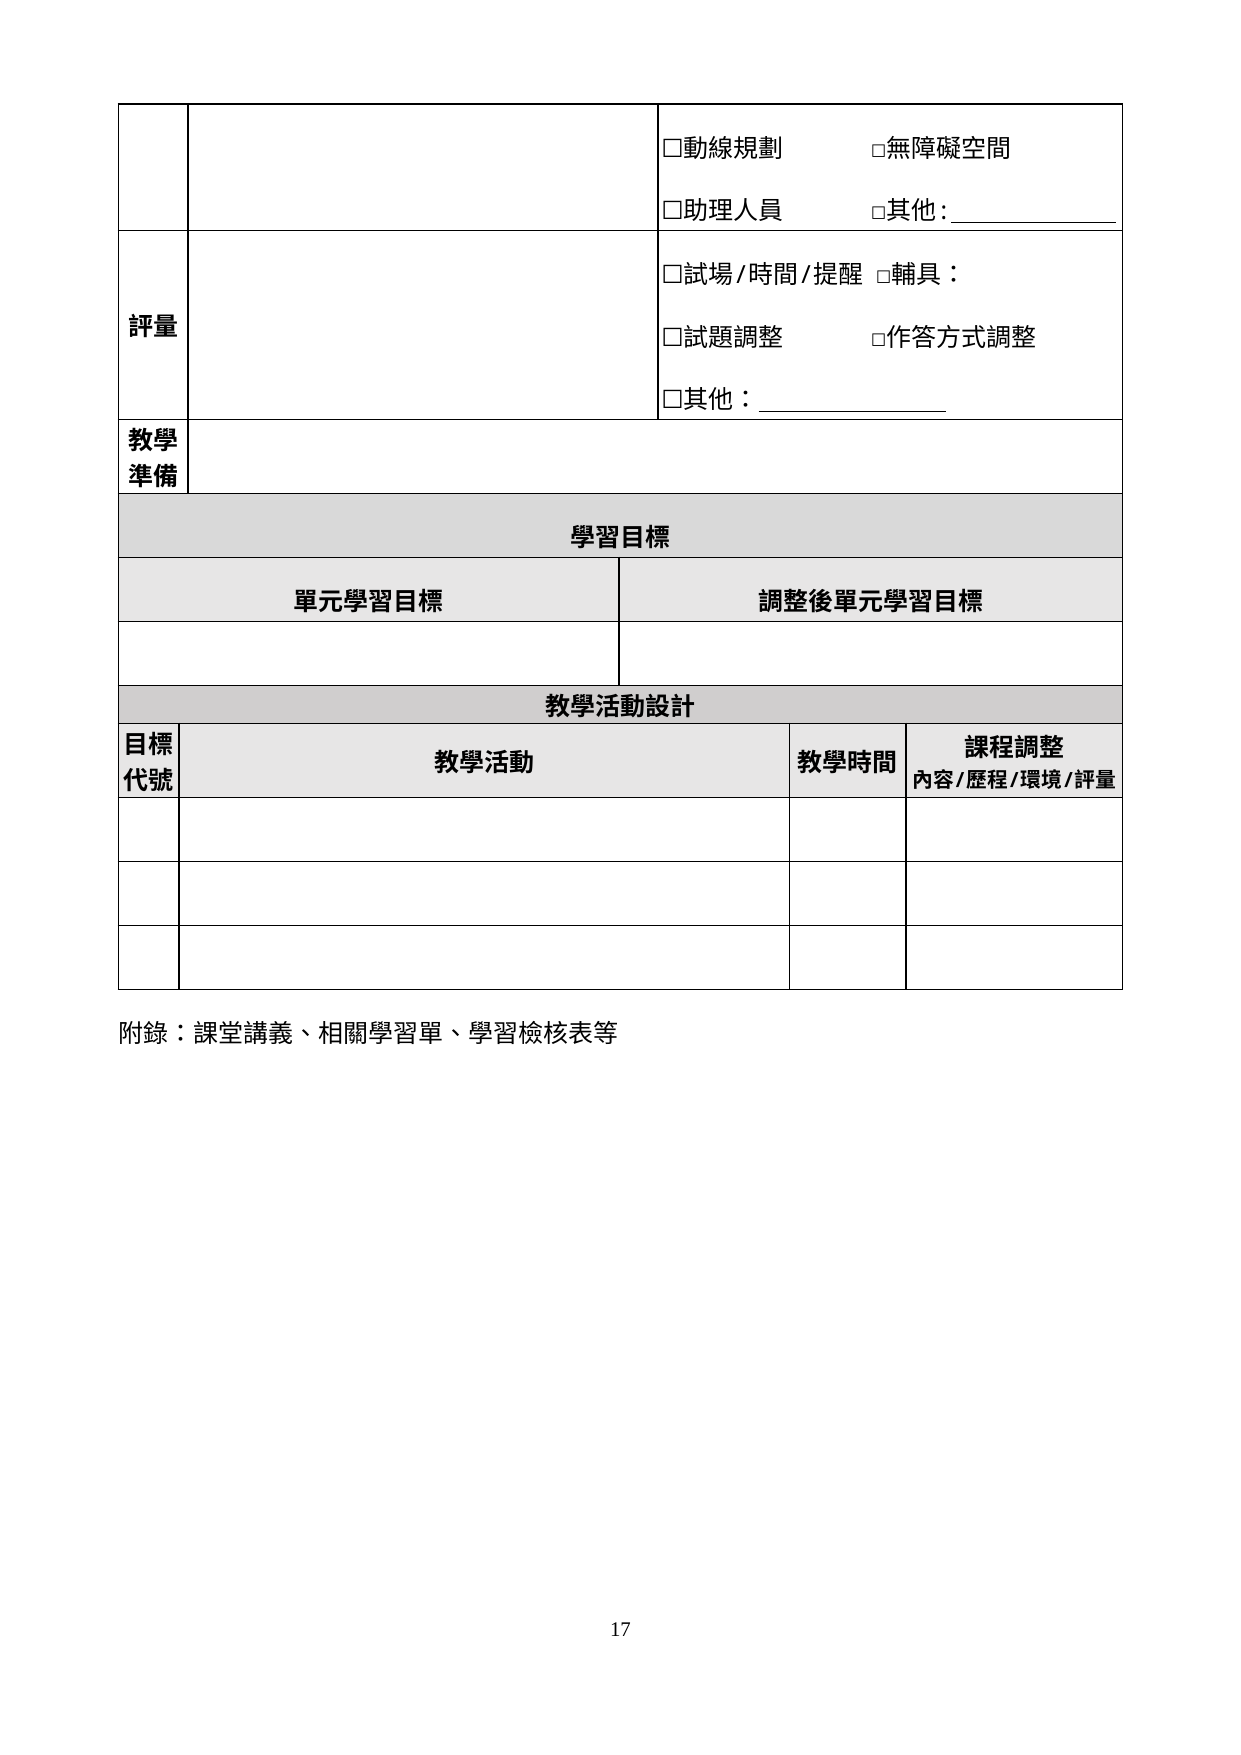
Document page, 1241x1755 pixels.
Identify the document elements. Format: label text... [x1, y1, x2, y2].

table_cell 課程調整 內容/歷程/環境/評量 [907, 724, 1122, 797]
table_cell [180, 798, 789, 861]
table_cell 學習目標 [119, 494, 1122, 557]
table_cell [790, 926, 905, 989]
table_cell 調整後單元學習目標 [620, 558, 1122, 621]
table_cell [189, 420, 1122, 493]
table_cell [119, 862, 178, 925]
table_cell ☐試場/時間/提醒 ☐輔具： ☐試題調整 ☐作答方式調整 ☐其他： [659, 231, 1122, 418]
table_cell 教學準備 [119, 420, 187, 493]
table_cell [790, 862, 905, 925]
table_cell [790, 798, 905, 861]
table_cell [189, 105, 657, 229]
table_cell [907, 798, 1122, 861]
table_cell 教學活動 [180, 724, 789, 797]
table_cell [119, 926, 178, 989]
table_cell 單元學習目標 [119, 558, 618, 621]
table_cell [119, 798, 178, 861]
table_cell [180, 926, 789, 989]
table_cell [907, 862, 1122, 925]
table_cell 教學時間 [790, 724, 905, 797]
table_cell [189, 231, 657, 418]
table_cell [119, 622, 618, 685]
table_cell 教學活動設計 [119, 686, 1122, 723]
table_cell 評量 [119, 231, 187, 418]
text 附錄：課堂講義、相關學習單、學習檢核表等 [118, 990, 1122, 1052]
table_cell [620, 622, 1122, 685]
table_cell [907, 926, 1122, 989]
table_cell [119, 105, 187, 229]
table_cell 目標 代號 [119, 724, 178, 797]
table_cell ☐動線規劃 ☐無障礙空間 ☐助理人員 ☐其他: [659, 105, 1122, 229]
table_cell [180, 862, 789, 925]
